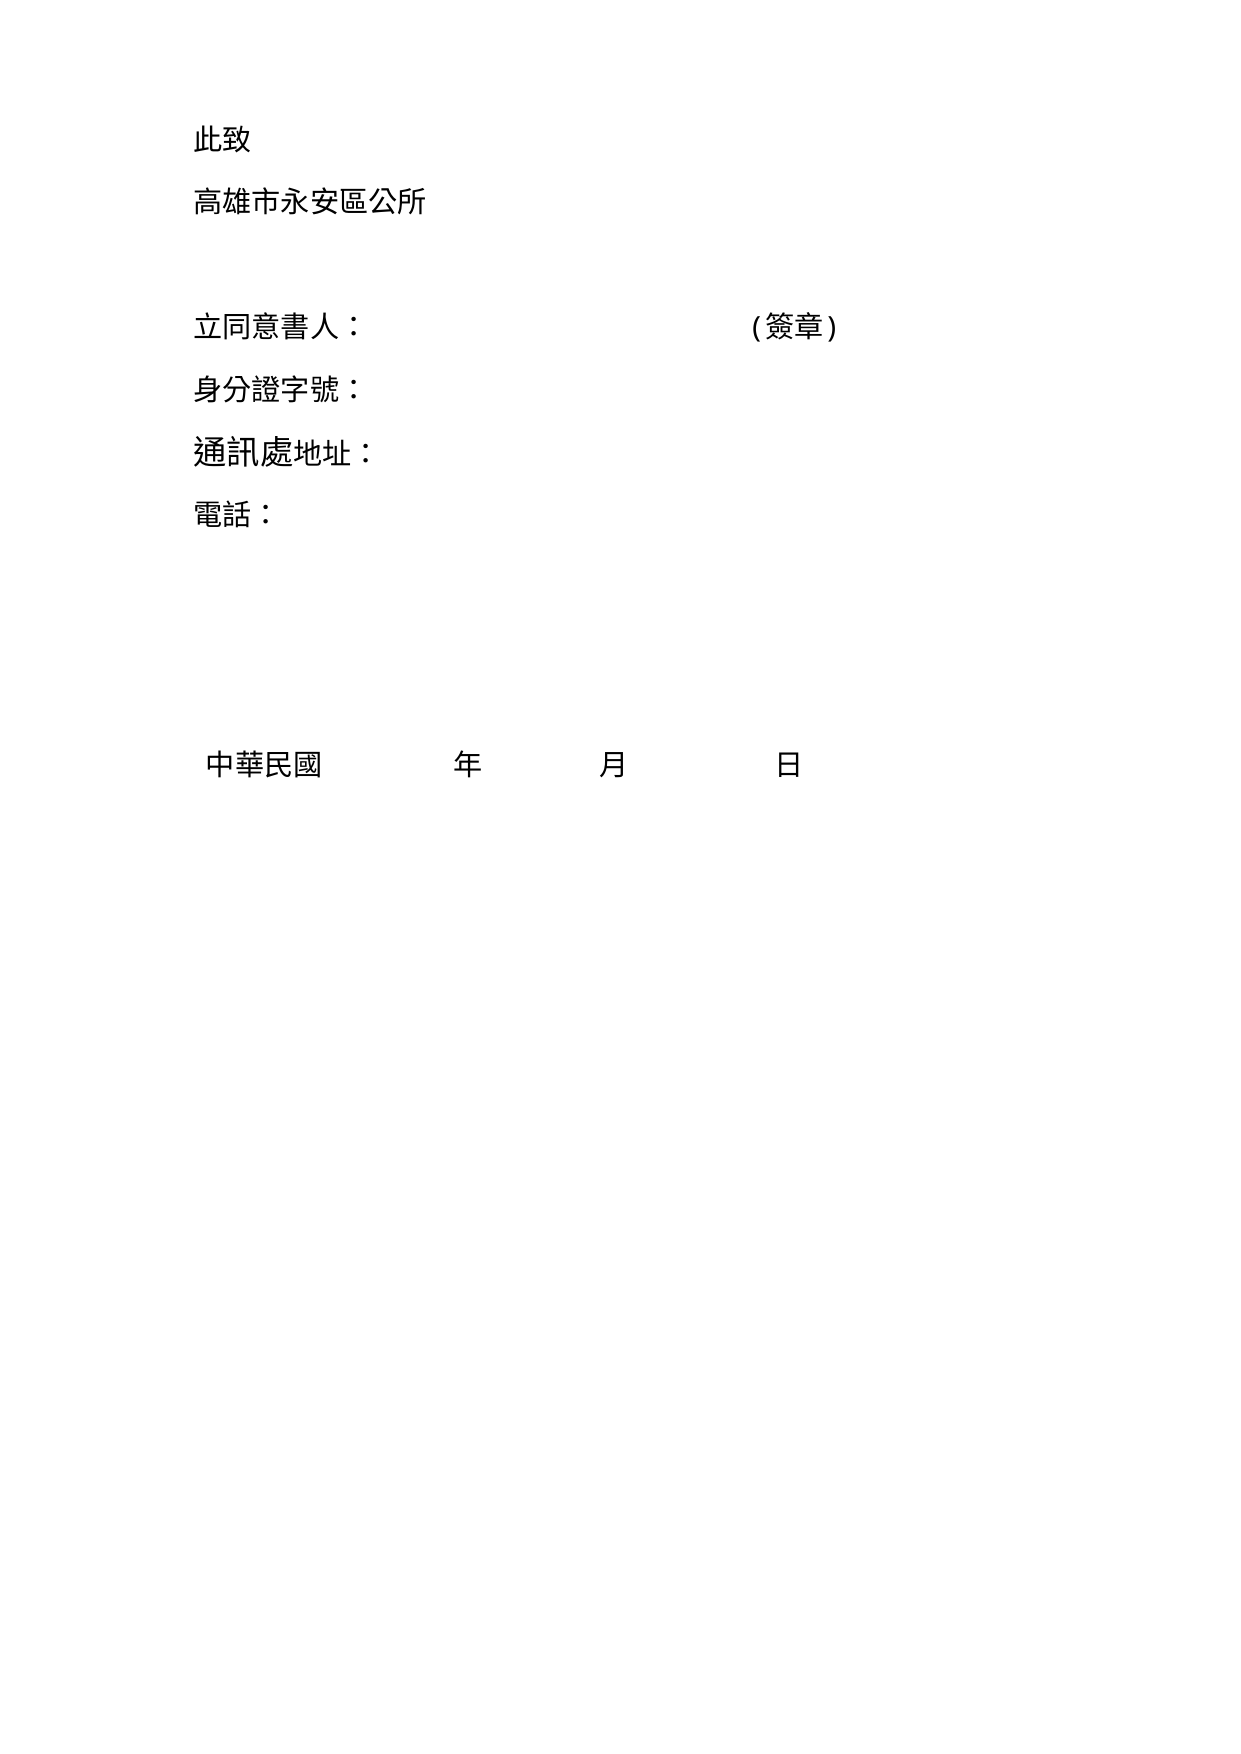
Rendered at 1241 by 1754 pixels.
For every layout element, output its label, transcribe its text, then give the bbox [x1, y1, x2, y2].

text 中華民國 年 月 日 [118, 721, 1122, 783]
text 立同意書人： (簽章) 身分證字號： 通訊處地址： 電話： [193, 283, 1122, 533]
text 此致 高雄市永安區公所 [193, 96, 1122, 221]
